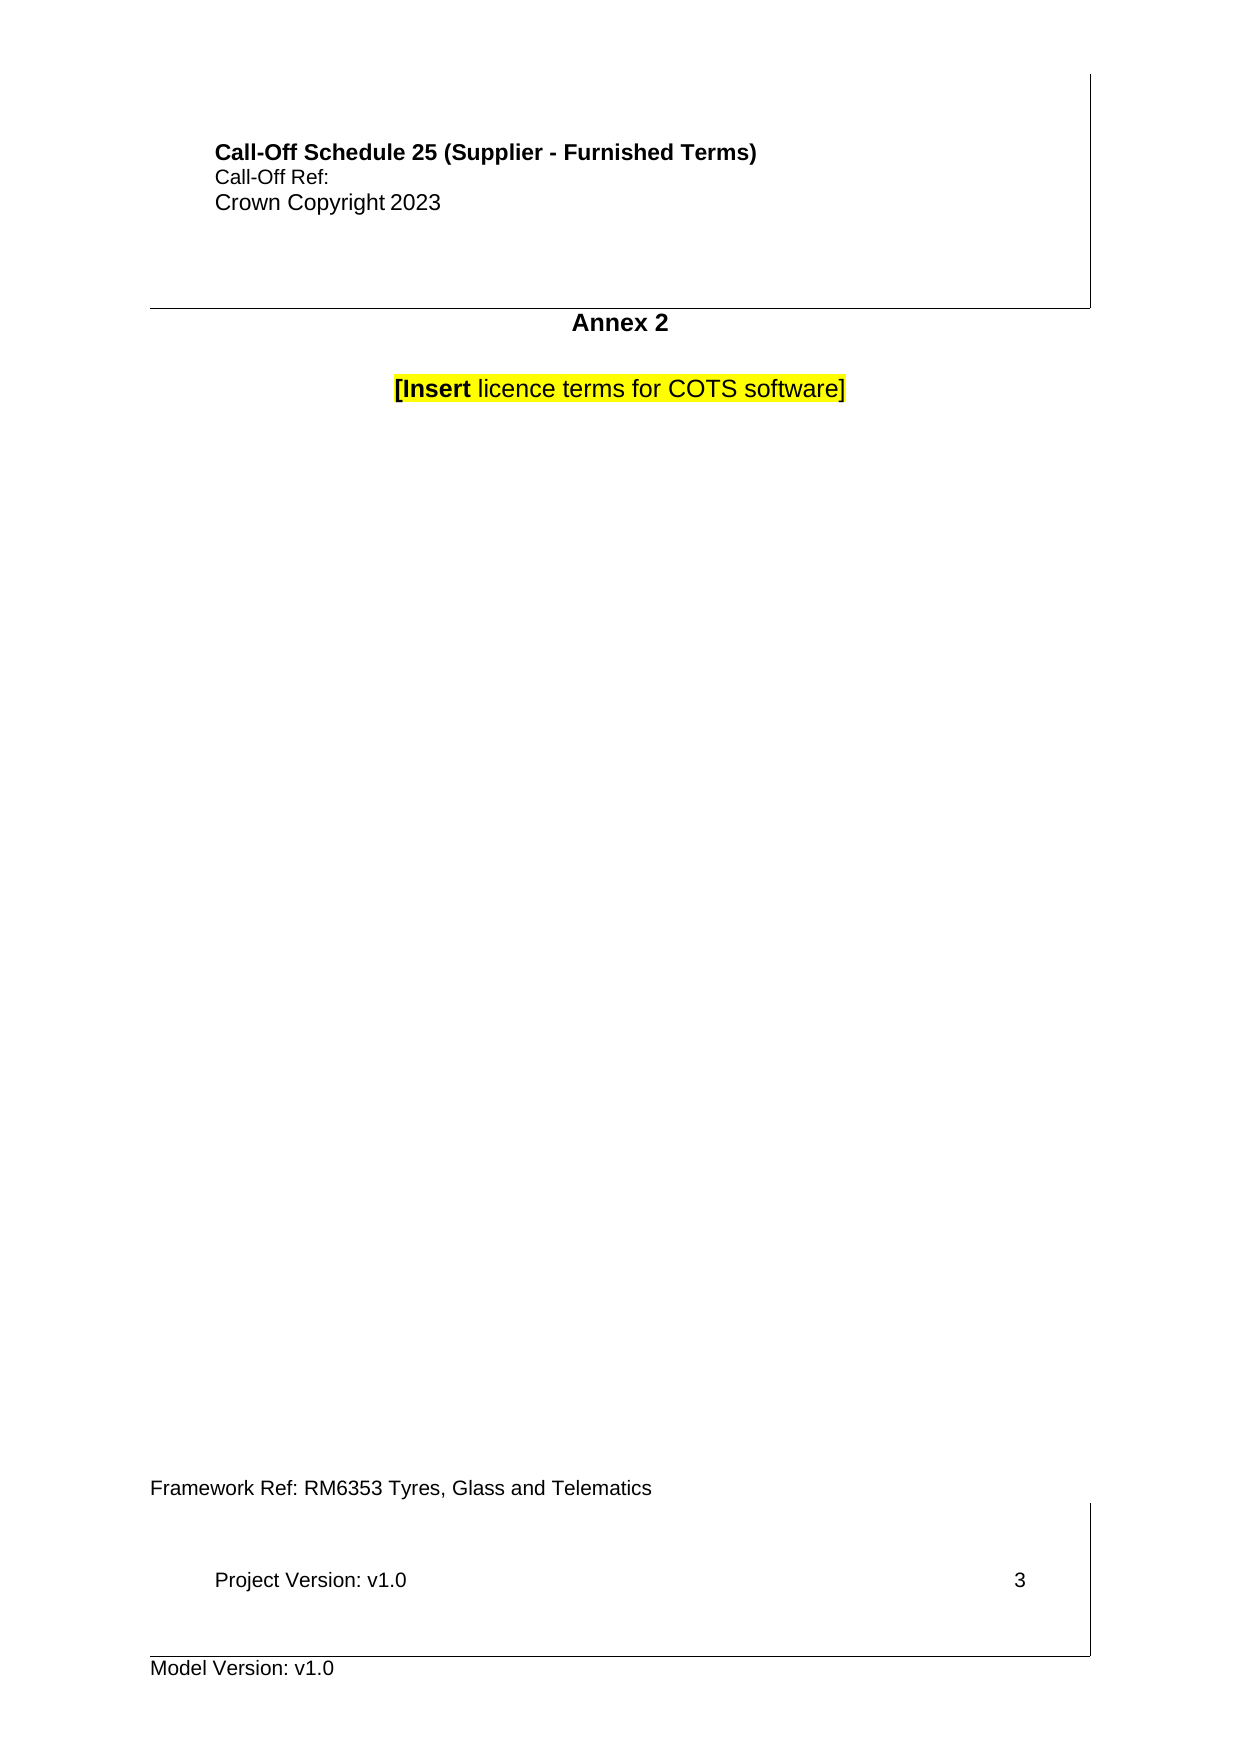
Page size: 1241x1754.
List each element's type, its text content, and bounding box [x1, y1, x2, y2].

text [Insert licence terms for COTS software] [150, 374, 1090, 402]
text Annex 2 [150, 308, 1090, 336]
